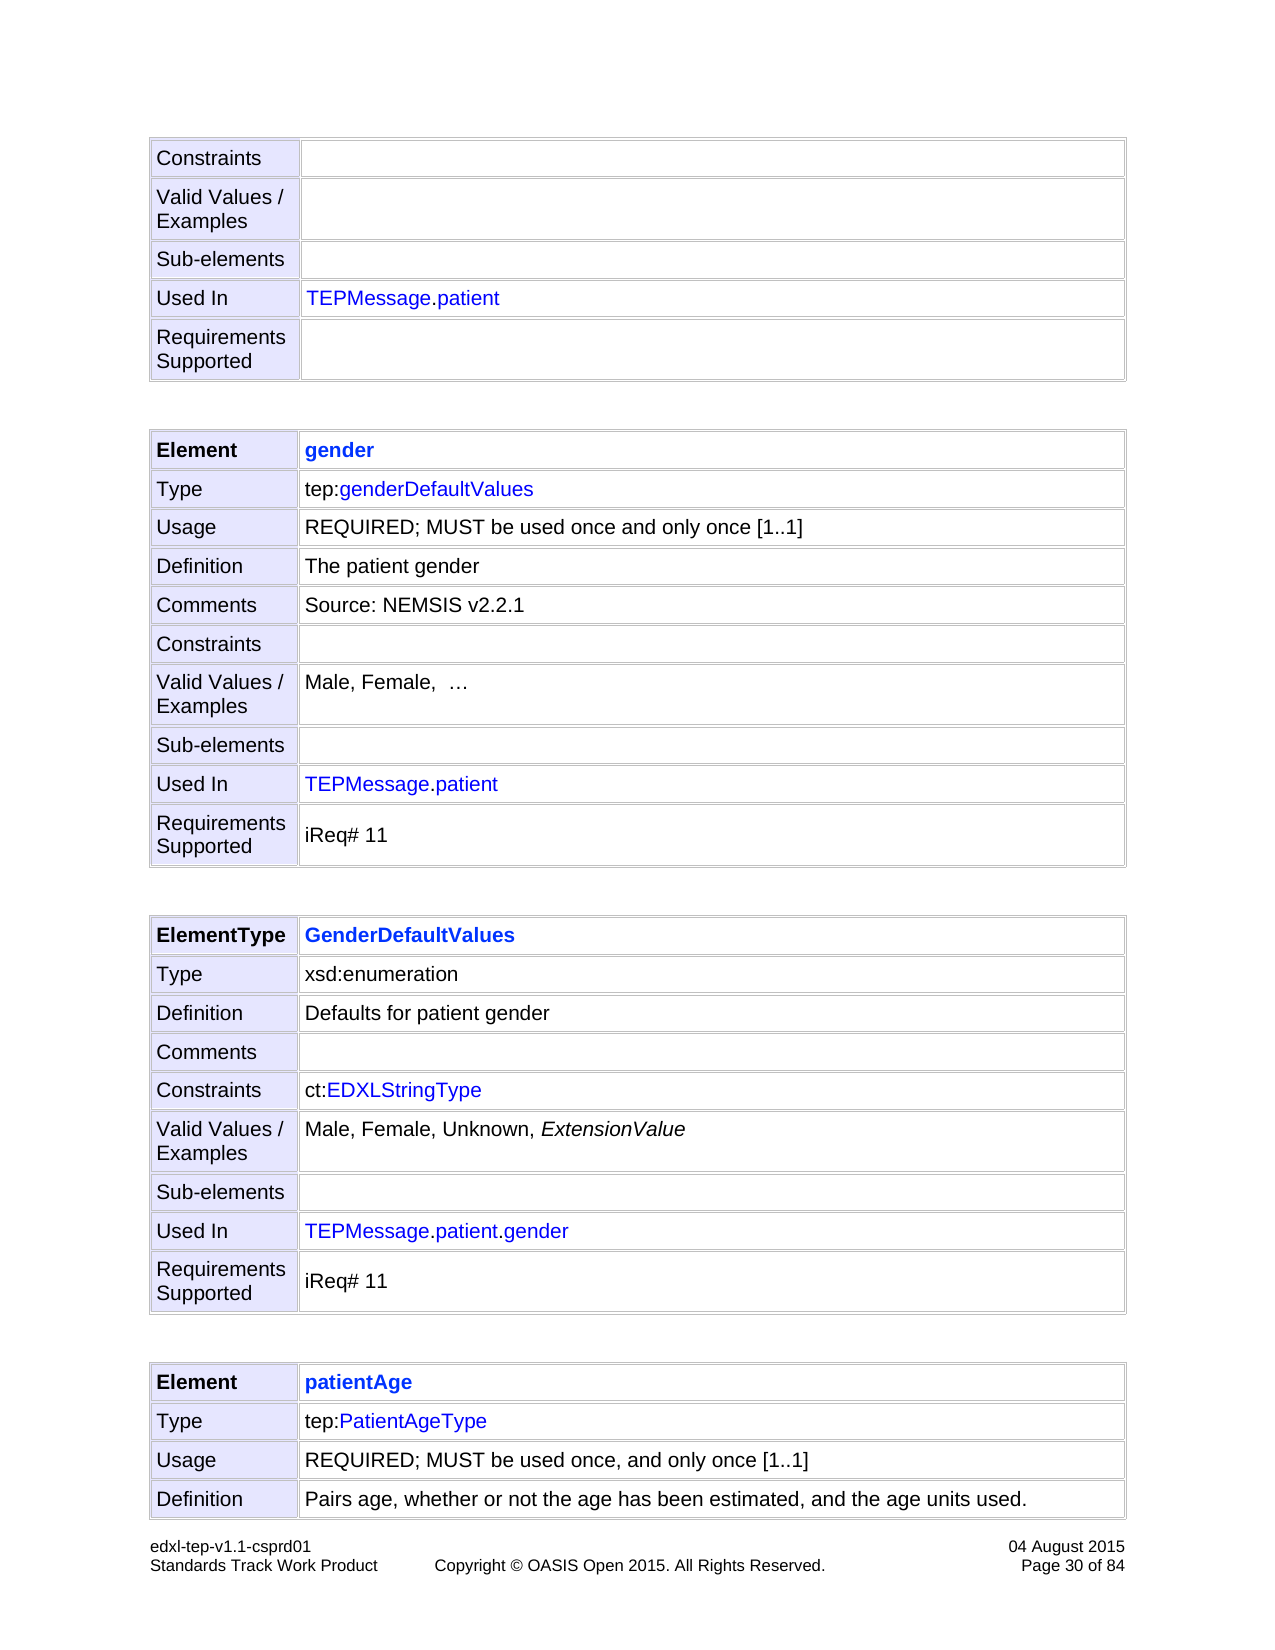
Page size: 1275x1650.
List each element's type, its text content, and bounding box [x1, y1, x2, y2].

table_cell TEPMessage.patient [300, 766, 1124, 802]
table_cell Comments [152, 587, 297, 623]
table_cell Definition [152, 549, 297, 584]
table_cell Definition [152, 996, 297, 1031]
table_header ElementType [152, 918, 297, 953]
table_cell Requirements Supported [152, 805, 297, 864]
table_cell Used In [152, 1213, 297, 1249]
table_cell xsd:enumeration [300, 957, 1124, 992]
table_cell Sub-elements [152, 242, 299, 277]
table_header gender [300, 432, 1124, 468]
table_header Element [152, 1365, 297, 1400]
table_cell Type [152, 471, 297, 507]
table_cell [302, 179, 1124, 239]
table_cell TEPMessage.patient.gender [300, 1213, 1124, 1249]
table_cell [302, 242, 1124, 277]
table_header patientAge [300, 1365, 1124, 1400]
table_cell tep:PatientAgeType [300, 1404, 1124, 1439]
table_cell Male, Female, … [300, 665, 1124, 724]
table_cell TEPMessage.patient [302, 281, 1124, 316]
table_cell Valid Values / Examples [152, 179, 299, 239]
table_cell [302, 141, 1124, 176]
table_cell Valid Values / Examples [152, 1112, 297, 1171]
table_cell Used In [152, 281, 299, 316]
table_cell Requirements Supported [152, 320, 299, 379]
table_cell Pairs age, whether or not the age has been estimated, and the age units used. [300, 1481, 1124, 1517]
table_cell [300, 626, 1124, 662]
table_cell Type [152, 1404, 297, 1439]
table_cell REQUIRED; MUST be used once, and only once [1..1] [300, 1442, 1124, 1478]
table_cell Definition [152, 1481, 297, 1517]
table_header Element [152, 432, 297, 468]
table_cell The patient gender [300, 549, 1124, 584]
table_cell Sub-elements [152, 1175, 297, 1210]
table_cell Male, Female, Unknown, ExtensionValue [300, 1112, 1124, 1171]
table_cell iReq# 11 [300, 1252, 1124, 1311]
table_cell Requirements Supported [152, 1252, 297, 1311]
table_cell Comments [152, 1034, 297, 1070]
table_cell [300, 1034, 1124, 1070]
table_cell Used In [152, 766, 297, 802]
table_cell [302, 320, 1124, 379]
table_cell ct:EDXLStringType [300, 1073, 1124, 1108]
table_cell Constraints [152, 1073, 297, 1108]
table_cell iReq# 11 [300, 805, 1124, 864]
table_cell Constraints [152, 141, 299, 176]
table_cell REQUIRED; MUST be used once and only once [1..1] [300, 510, 1124, 545]
table_cell [300, 1175, 1124, 1210]
table_cell Usage [152, 510, 297, 545]
table_cell Defaults for patient gender [300, 996, 1124, 1031]
table_cell Sub-elements [152, 728, 297, 763]
table_cell Type [152, 957, 297, 992]
table_header GenderDefaultValues [300, 918, 1124, 953]
table_cell Usage [152, 1442, 297, 1478]
table_cell Valid Values / Examples [152, 665, 297, 724]
table_cell Constraints [152, 626, 297, 662]
table_cell tep:genderDefaultValues [300, 471, 1124, 507]
table_cell Source: NEMSIS v2.2.1 [300, 587, 1124, 623]
table_cell [300, 728, 1124, 763]
